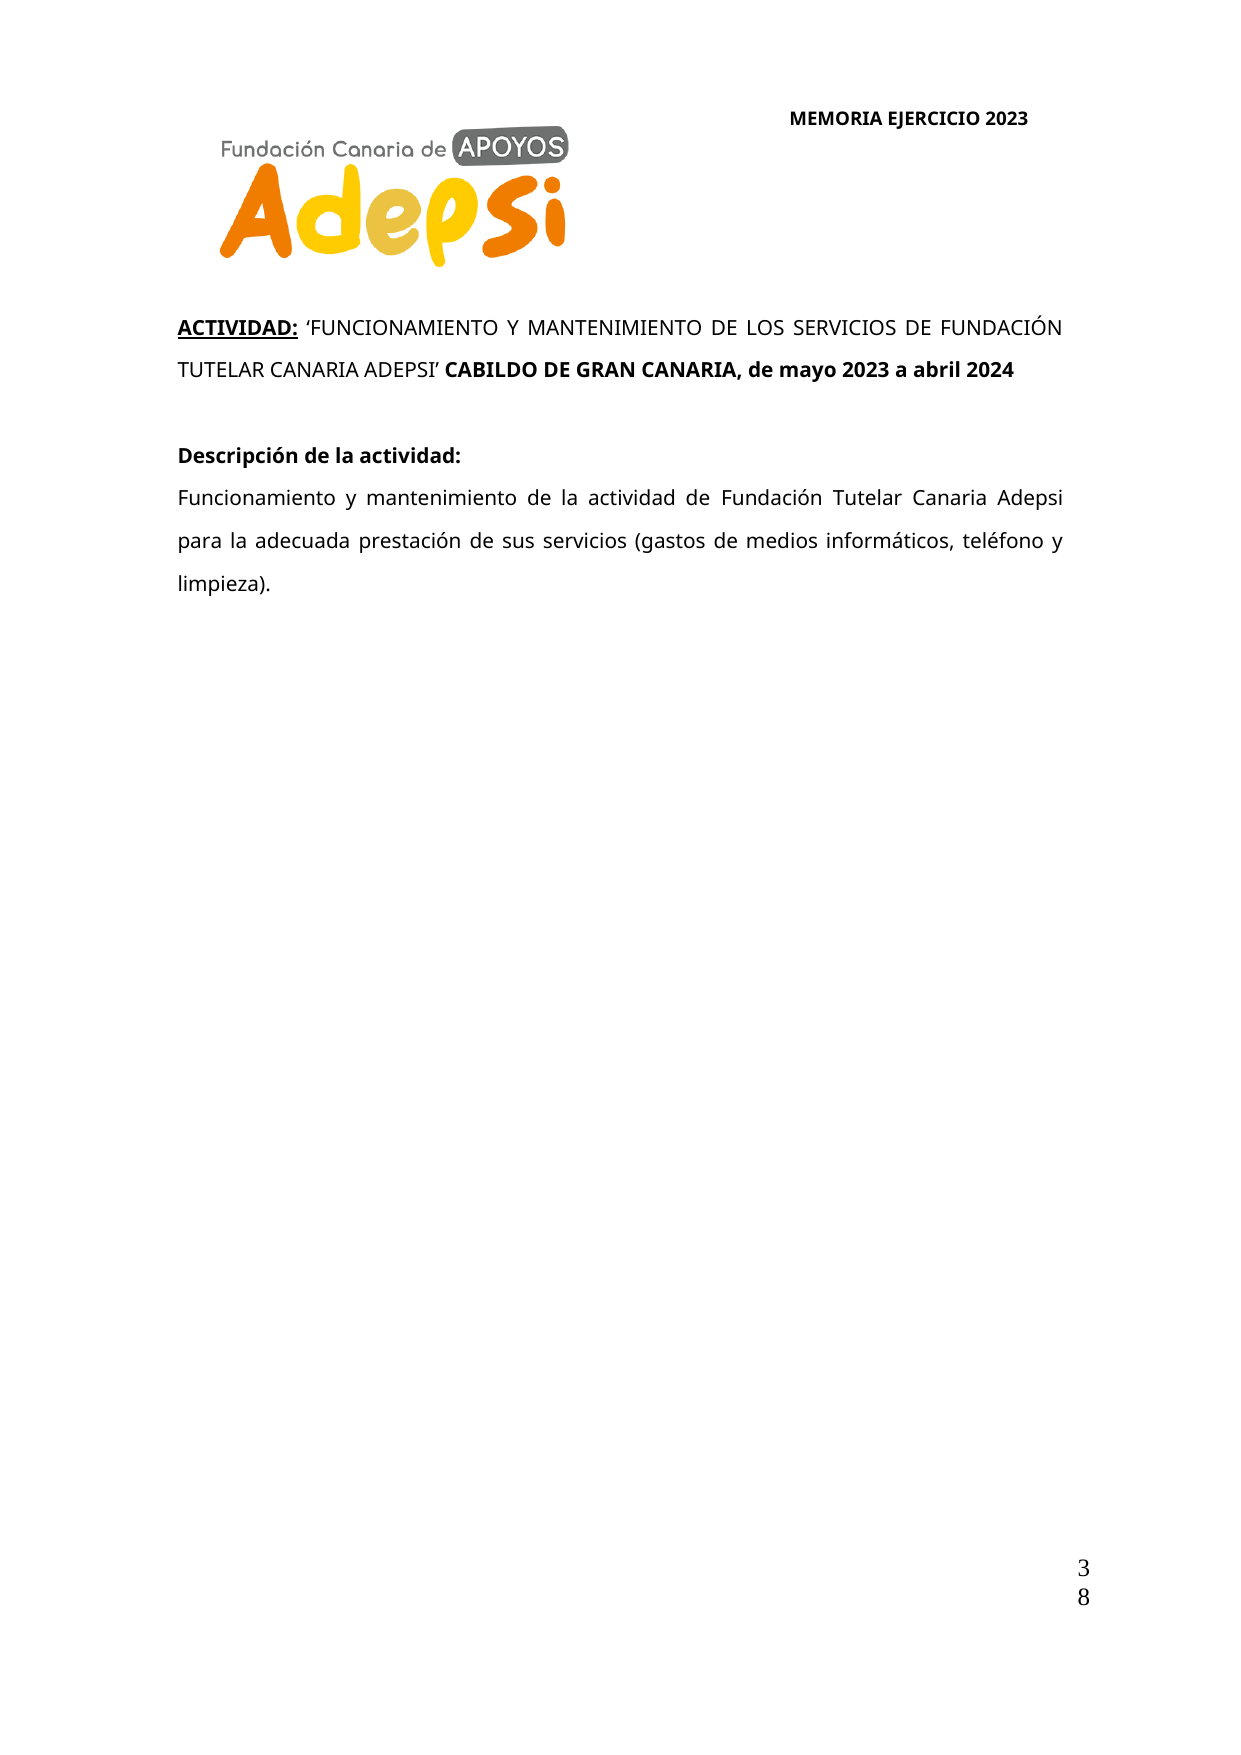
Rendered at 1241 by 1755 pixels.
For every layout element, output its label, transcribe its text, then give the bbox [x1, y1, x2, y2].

text ACTIVIDAD: ‘FUNCIONAMIENTO Y MANTENIMIENTO DE LOS SERVICIOS DE FUNDACIÓN TUTELAR CANARIA ADEPSI’ CABILDO DE GRAN CANARIA, de mayo 2023 a abril 2024 [177, 313, 1063, 384]
text Descripción de la actividad: [177, 441, 1063, 469]
text Funcionamiento y mantenimiento de la actividad de Fundación Tutelar Canaria Adepsi para la adecuada prestación de sus servicios (gastos de medios informáticos, teléfono y limpieza). [177, 483, 1063, 597]
